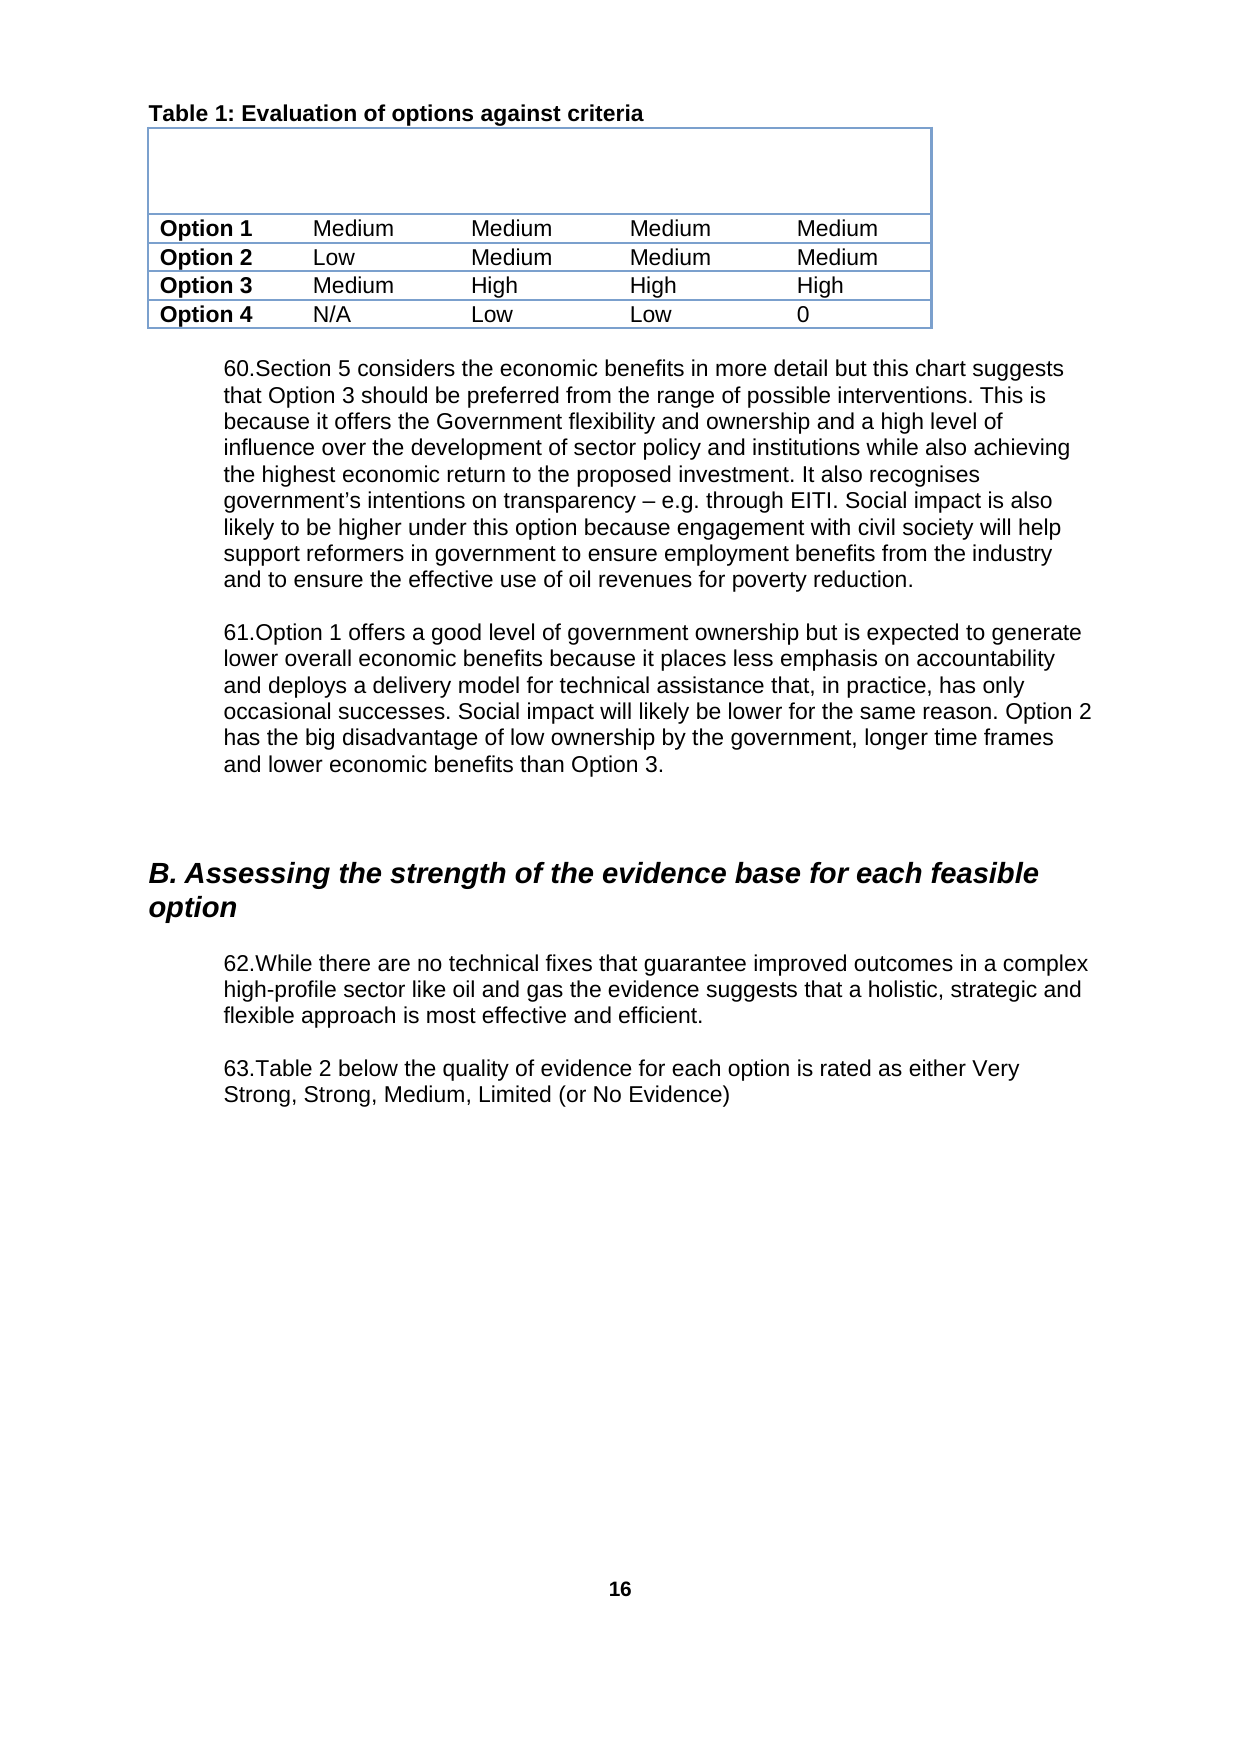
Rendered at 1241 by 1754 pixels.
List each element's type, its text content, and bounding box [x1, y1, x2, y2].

table_header Degree of policy influence [460, 129, 618, 213]
list Section 5 considers the economic benefits in more detail but this chart suggests that Option 3 should be preferred from the range of possible interventions. This is because it offers the Government flexibility and ownership and a high level of influence over the development of sector policy and institutions while also achieving the highest economic return to the proposed investment. It also recognises government’s intentions on transparency – e.g. through EITI. Social impact is also likely to be higher under this option because engagement with civil society will help support reformers in government to ensure employment benefits from the industry and to ensure the effective use of oil revenues for poverty reduction. [223, 355, 1092, 592]
table_cell Medium [618, 215, 785, 242]
list While there are no technical fixes that guarantee improved outcomes in a complex high-profile sector like oil and gas the evidence suggests that a holistic, strategic and flexible approach is most effective and efficient. [223, 949, 1092, 1028]
table_cell Medium [460, 244, 618, 270]
table_cell Low [460, 301, 618, 327]
list B. Assessing the strength of the evidence base for each feasible option [148, 856, 1092, 923]
table_header Sustainability [618, 129, 785, 213]
table_cell High [618, 272, 785, 298]
table_cell Medium [785, 244, 930, 270]
table_cell Medium [618, 244, 785, 270]
table_header Economic benefit [785, 129, 930, 213]
table_cell Option 3 [149, 272, 301, 298]
table_cell High [460, 272, 618, 298]
list Option 1 offers a good level of government ownership but is expected to generate lower overall economic benefits because it places less emphasis on accountability and deploys a delivery model for technical assistance that, in practice, has only occasional successes. Social impact will likely be lower for the same reason. Option 2 has the big disadvantage of low ownership by the government, longer time frames and lower economic benefits than Option 3. [223, 619, 1092, 777]
list Table 2 below the quality of evidence for each option is rated as either Very Strong, Strong, Medium, Limited (or No Evidence) [223, 1055, 1092, 1108]
table_cell Low [301, 244, 459, 270]
table_cell Medium [785, 215, 930, 242]
text Table 1: Evaluation of options against criteria [148, 100, 1092, 127]
table_cell Option 4 [149, 301, 301, 327]
table_cell Option 2 [149, 244, 301, 270]
table_cell Low [618, 301, 785, 327]
table_cell Medium [460, 215, 618, 242]
table_header Government ownership [301, 129, 459, 213]
table_cell Medium [301, 215, 459, 242]
table_cell N/A [301, 301, 459, 327]
table_cell High [785, 272, 930, 298]
table_header Criteria [149, 129, 301, 213]
table_cell Medium [301, 272, 459, 298]
table_cell 0 [785, 301, 930, 327]
table_cell Option 1 [149, 215, 301, 242]
